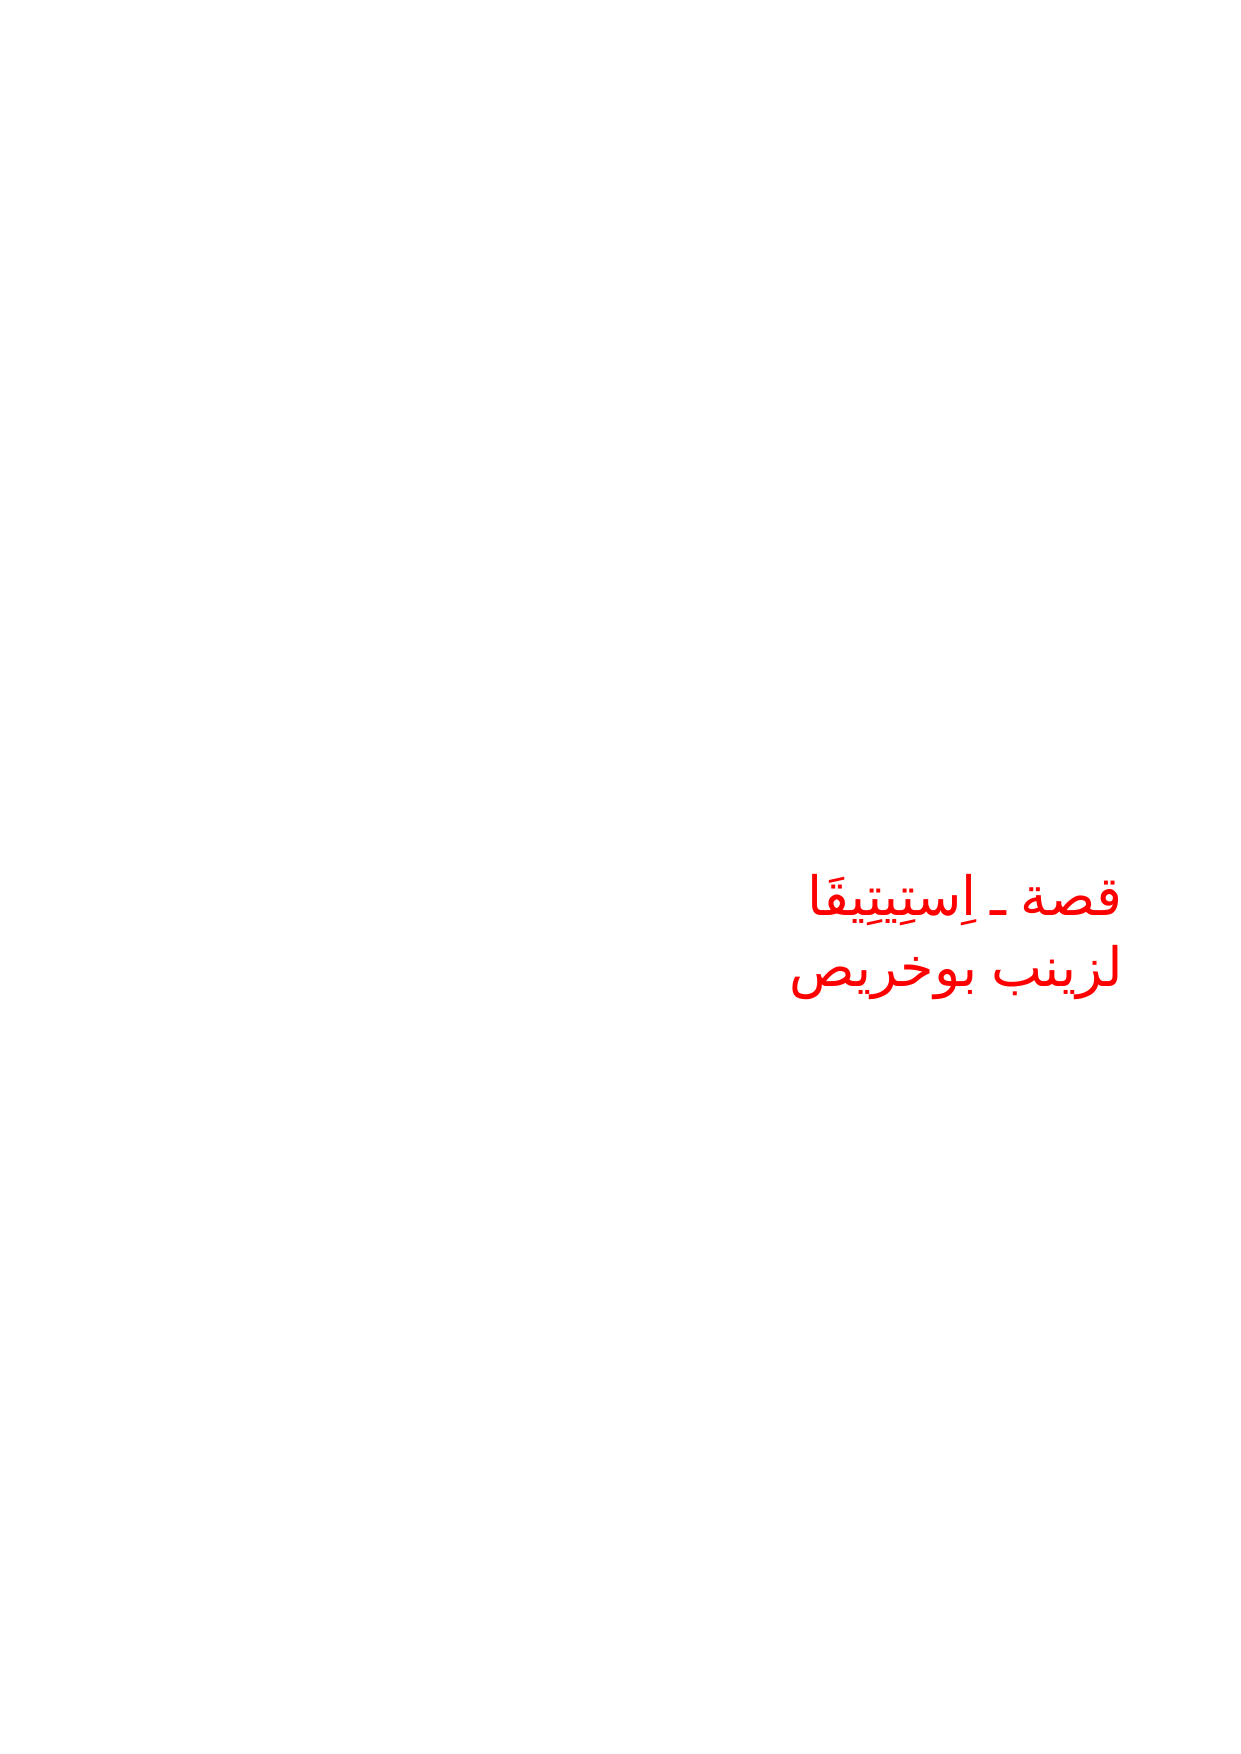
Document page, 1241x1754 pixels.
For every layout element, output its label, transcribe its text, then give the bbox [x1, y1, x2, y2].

text لزينب بوخريص [118, 937, 1122, 1008]
text قصة ـ اِستِيتِيقَا [118, 867, 1122, 937]
